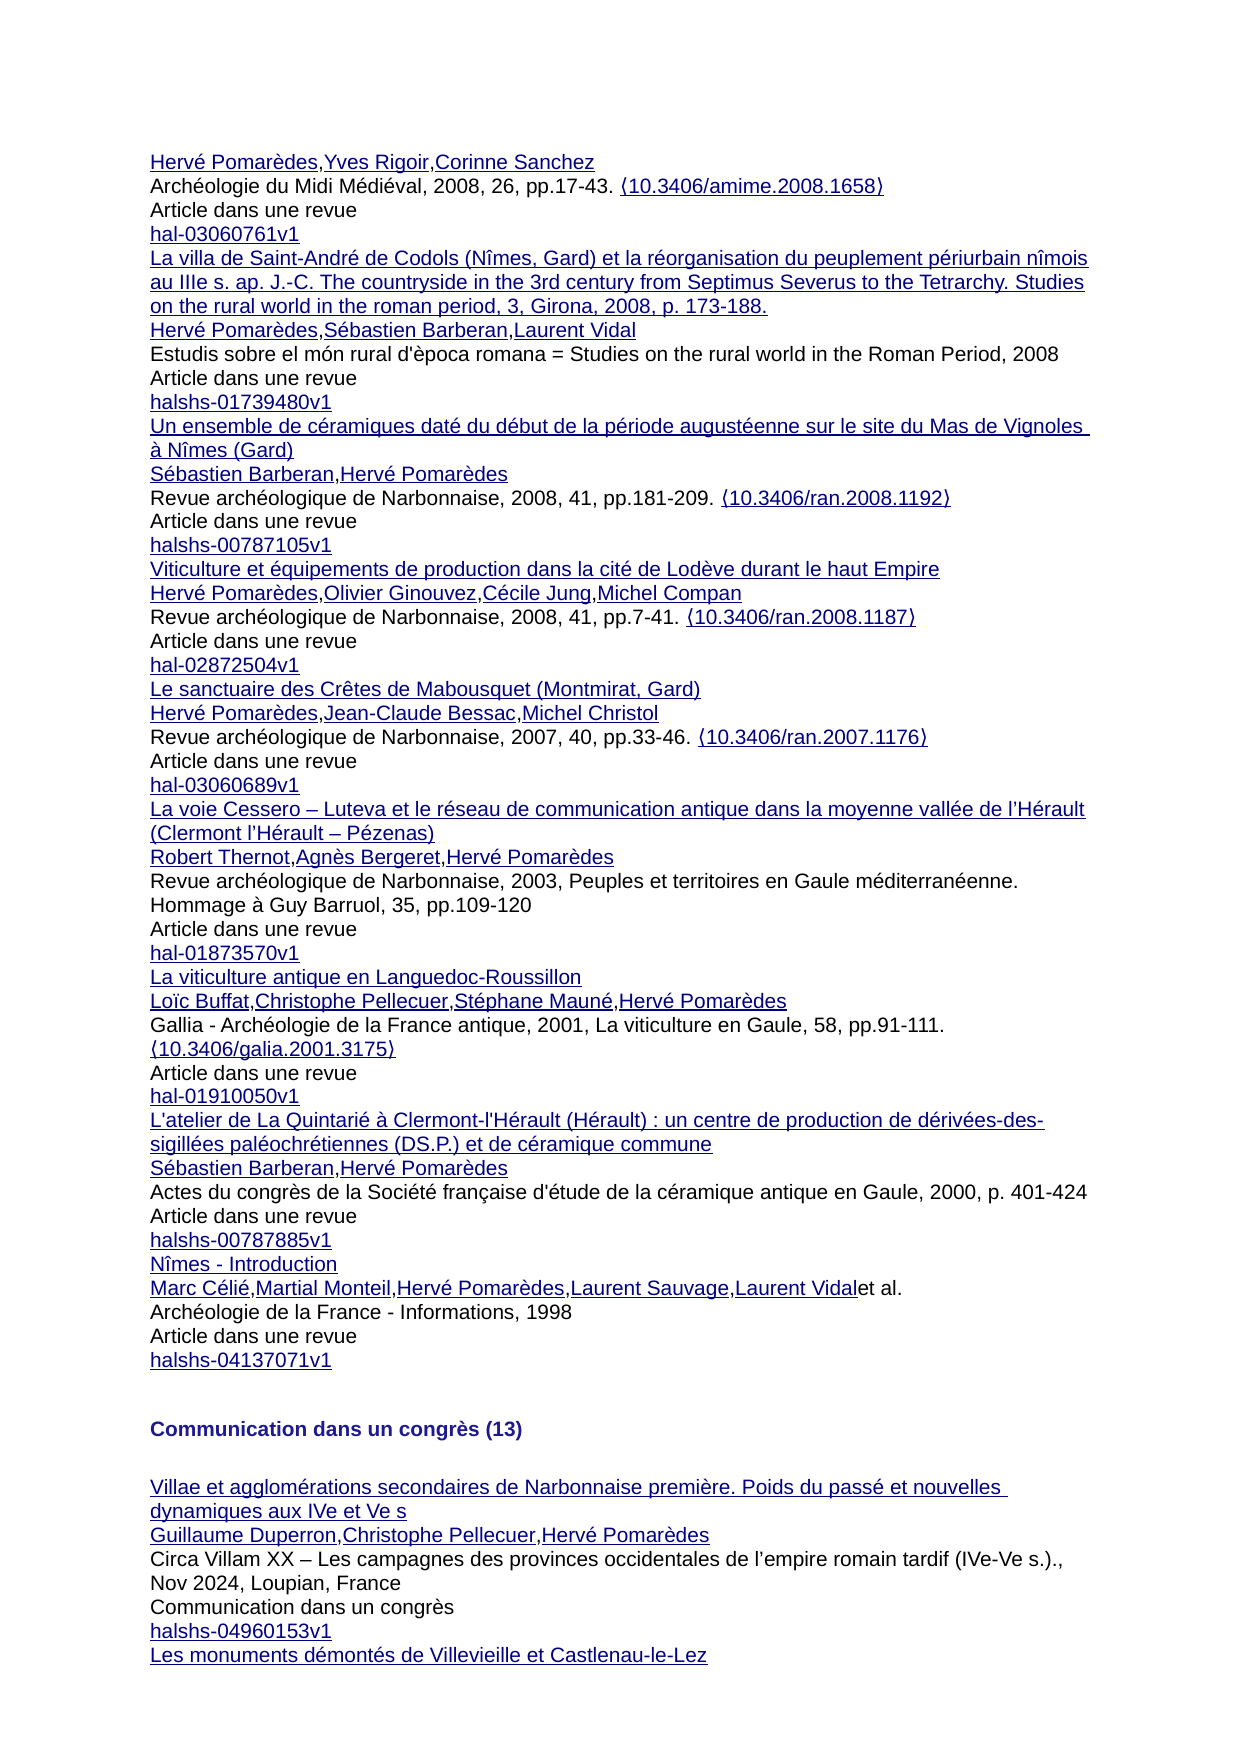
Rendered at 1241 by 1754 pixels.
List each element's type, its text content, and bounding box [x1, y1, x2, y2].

table_cell La villa de Saint-André de Codols (Nîmes, Gard) et la réorganisation du peuplement périurbain nîmois au IIIe s. ap. J.-C. The countryside in the 3rd century from Septimus Severus to the Tetrarchy. Studies on the rural world in the roman period, 3, Girona, 2008, p. 173-188. Hervé Pomarèdes,Sébastien Barberan,Laurent Vidal Estudis sobre el món rural d'època romana = Studies on the rural world in the Roman Period, 2008 Article dans une revue halshs-01739480v1 [150, 246, 1090, 413]
table_cell La viticulture antique en Languedoc-Roussillon Loïc Buffat,Christophe Pellecuer,Stéphane Mauné,Hervé Pomarèdes Gallia - Archéologie de la France antique, 2001, La viticulture en Gaule, 58, pp.91-111. ⟨10.3406/galia.2001.3175⟩ Article dans une revue hal-01910050v1 [150, 965, 1090, 1108]
table_cell Un ensemble de céramiques daté du début de la période augustéenne sur le site du Mas de Vignoles [150, 414, 1090, 434]
table_cell Le sanctuaire des Crêtes de Mabousquet (Montmirat, Gard) Hervé Pomarèdes,Jean-Claude Bessac,Michel Christol Revue archéologique de Narbonnaise, 2007, 40, pp.33-46. ⟨10.3406/ran.2007.1176⟩ Article dans une revue hal-03060689v1 [150, 677, 1090, 797]
table_cell La voie Cessero – Luteva et le réseau de communication antique dans la moyenne vallée de l’Hérault (Clermont l’Hérault – Pézenas) Robert Thernot,Agnès Bergeret,Hervé Pomarèdes Revue archéologique de Narbonnaise, 2003, Peuples et territoires en Gaule méditerranéenne. Hommage à Guy Barruol, 35, pp.109-120 Article dans une revue hal-01873570v1 [150, 797, 1090, 964]
subtitle Communication dans un congrès (13) [150, 1417, 1090, 1441]
table_header Villae et agglomérations secondaires de Narbonnaise première. Poids du passé et nouvelles dynamiques aux IVe et Ve s Guillaume Duperron,Christophe Pellecuer,Hervé Pomarèdes Circa Villam XX – Les campagnes des provinces occidentales de l’empire romain tardif (IVe-Ve s.)., Nov 2024, Loupian, France Communication dans un congrès halshs-04960153v1 [150, 1475, 1090, 1643]
table_cell L'atelier de La Quintarié à Clermont-l'Hérault (Hérault) : un centre de production de dérivées-des-sigillées paléochrétiennes (DS.P.) et de céramique commune Sébastien Barberan,Hervé Pomarèdes Actes du congrès de la Société française d'étude de la céramique antique en Gaule, 2000, p. 401-424 Article dans une revue halshs-00787885v1 [150, 1108, 1090, 1252]
table_cell Les monuments démontés de Villevieille et Castlenau-le-Lez [150, 1643, 1090, 1667]
table_cell Viticulture et équipements de production dans la cité de Lodève durant le haut Empire Hervé Pomarèdes,Olivier Ginouvez,Cécile Jung,Michel Compan Revue archéologique de Narbonnaise, 2008, 41, pp.7-41. ⟨10.3406/ran.2008.1187⟩ Article dans une revue hal-02872504v1 [150, 557, 1090, 677]
table_cell Hervé Pomarèdes,Yves Rigoir,Corinne Sanchez Archéologie du Midi Médiéval, 2008, 26, pp.17-43. ⟨10.3406/amime.2008.1658⟩ Article dans une revue hal-03060761v1 [150, 150, 1090, 246]
table_cell Nîmes - Introduction Marc Célié,Martial Monteil,Hervé Pomarèdes,Laurent Sauvage,Laurent Vidalet al. Archéologie de la France - Informations, 1998 Article dans une revue halshs-04137071v1 [150, 1252, 1090, 1372]
table_cell à Nîmes (Gard) Sébastien Barberan,Hervé Pomarèdes Revue archéologique de Narbonnaise, 2008, 41, pp.181-209. ⟨10.3406/ran.2008.1192⟩ Article dans une revue halshs-00787105v1 [150, 436, 1090, 557]
